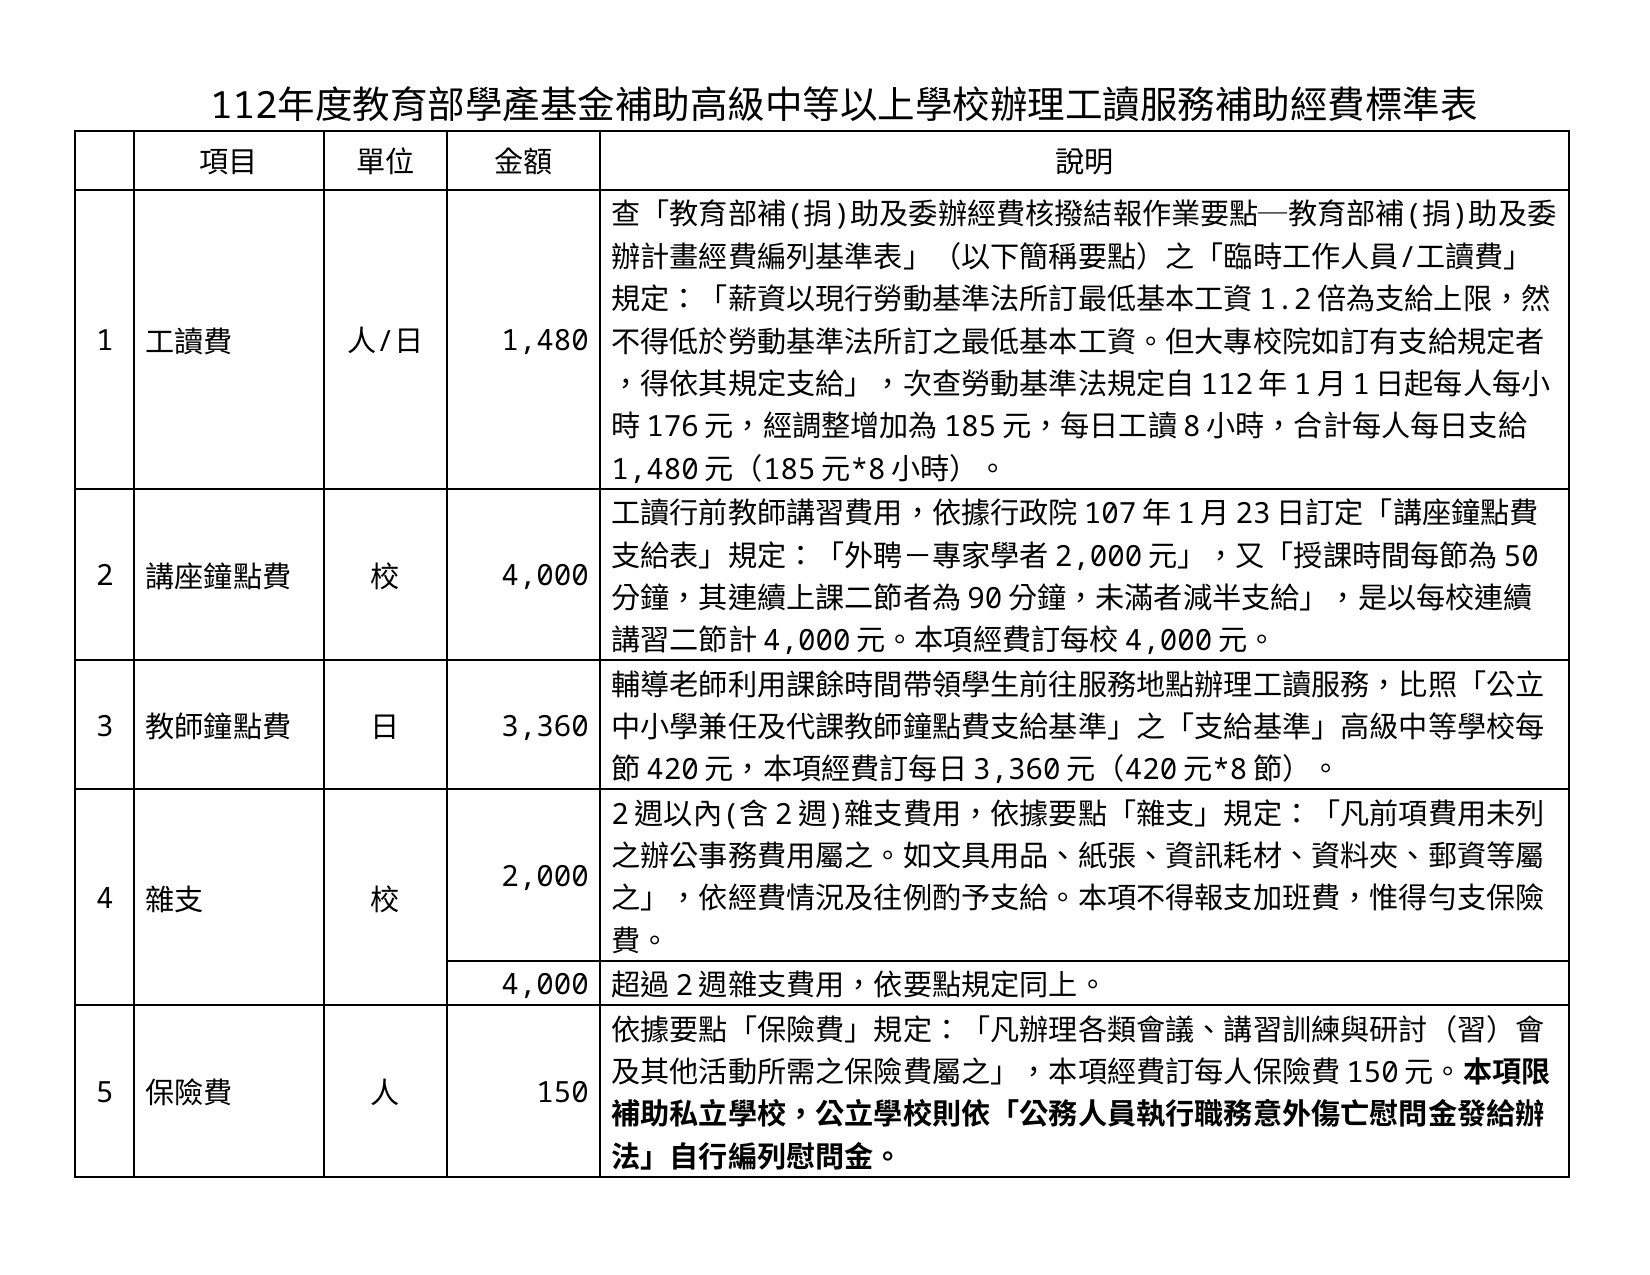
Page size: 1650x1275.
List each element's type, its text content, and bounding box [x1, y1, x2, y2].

table_cell 雜支 [135, 790, 323, 1004]
table_cell 3 [76, 661, 133, 788]
table_cell 依據要點「保險費」規定：「凡辦理各類會議、講習訓練與研討（習）會及其他活動所需之保險費屬之」，本項經費訂每人保險費150元。本項限補助私立學校，公立學校則依「公務人員執行職務意外傷亡慰問金發給辦法」自行編列慰問金。 [601, 1006, 1568, 1176]
table_cell 校 [325, 790, 446, 1004]
table_cell 2,000 [448, 790, 599, 960]
table_cell 保險費 [135, 1006, 323, 1176]
table_cell 查「教育部補(捐)助及委辦經費核撥結報作業要點─教育部補(捐)助及委辦計畫經費編列基準表」（以下簡稱要點）之「臨時工作人員/工讀費」規定：「薪資以現行勞動基準法所訂最低基本工資1.2倍為支給上限，然不得低於勞動基準法所訂之最低基本工資。但大專校院如訂有支給規定者，得依其規定支給」，次查勞動基準法規定自112年1月1日起每人每小時176元，經調整增加為185元，每日工讀8小時，合計每人每日支給1,480元（185元*8小時）。 [601, 191, 1568, 488]
table_cell 150 [448, 1006, 599, 1176]
table_cell 2週以內(含2週)雜支費用，依據要點「雜支」規定：「凡前項費用未列之辦公事務費用屬之。如文具用品、紙張、資訊耗材、資料夾、郵資等屬之」，依經費情況及往例酌予支給。本項不得報支加班費，惟得勻支保險費。 [601, 790, 1568, 960]
text 112年度教育部學產基金補助高級中等以上學校辦理工讀服務補助經費標準表 [75, 75, 1575, 129]
table_header 單位 [325, 132, 446, 189]
table_cell 校 [325, 490, 446, 659]
table_cell 3,360 [448, 661, 599, 788]
table_header 金額 [448, 132, 599, 189]
table_cell 2 [76, 490, 133, 659]
table_cell 人 [325, 1006, 446, 1176]
table_cell 1 [76, 191, 133, 488]
table_cell 4,000 [448, 962, 599, 1004]
table_cell 工讀費 [135, 191, 323, 488]
table_cell 教師鐘點費 [135, 661, 323, 788]
table_cell 4 [76, 790, 133, 1004]
table_cell 1,480 [448, 191, 599, 488]
table_header 項目 [135, 132, 323, 189]
table_cell 日 [325, 661, 446, 788]
table_cell 4,000 [448, 490, 599, 659]
table_cell 講座鐘點費 [135, 490, 323, 659]
table_header 說明 [601, 132, 1568, 189]
table_cell 人/日 [325, 191, 446, 488]
table_cell 5 [76, 1006, 133, 1176]
table_header [76, 132, 133, 189]
table_cell 輔導老師利用課餘時間帶領學生前往服務地點辦理工讀服務，比照「公立中小學兼任及代課教師鐘點費支給基準」之「支給基準」高級中等學校每節420元，本項經費訂每日3,360元（420元*8節）。 [601, 661, 1568, 788]
table_cell 工讀行前教師講習費用，依據行政院107年1月23日訂定「講座鐘點費支給表」規定：「外聘－專家學者2,000元」，又「授課時間每節為50分鐘，其連續上課二節者為90分鐘，未滿者減半支給」，是以每校連續講習二節計4,000元。本項經費訂每校4,000元。 [601, 490, 1568, 659]
table_cell 超過2週雜支費用，依要點規定同上。 [601, 962, 1568, 1004]
